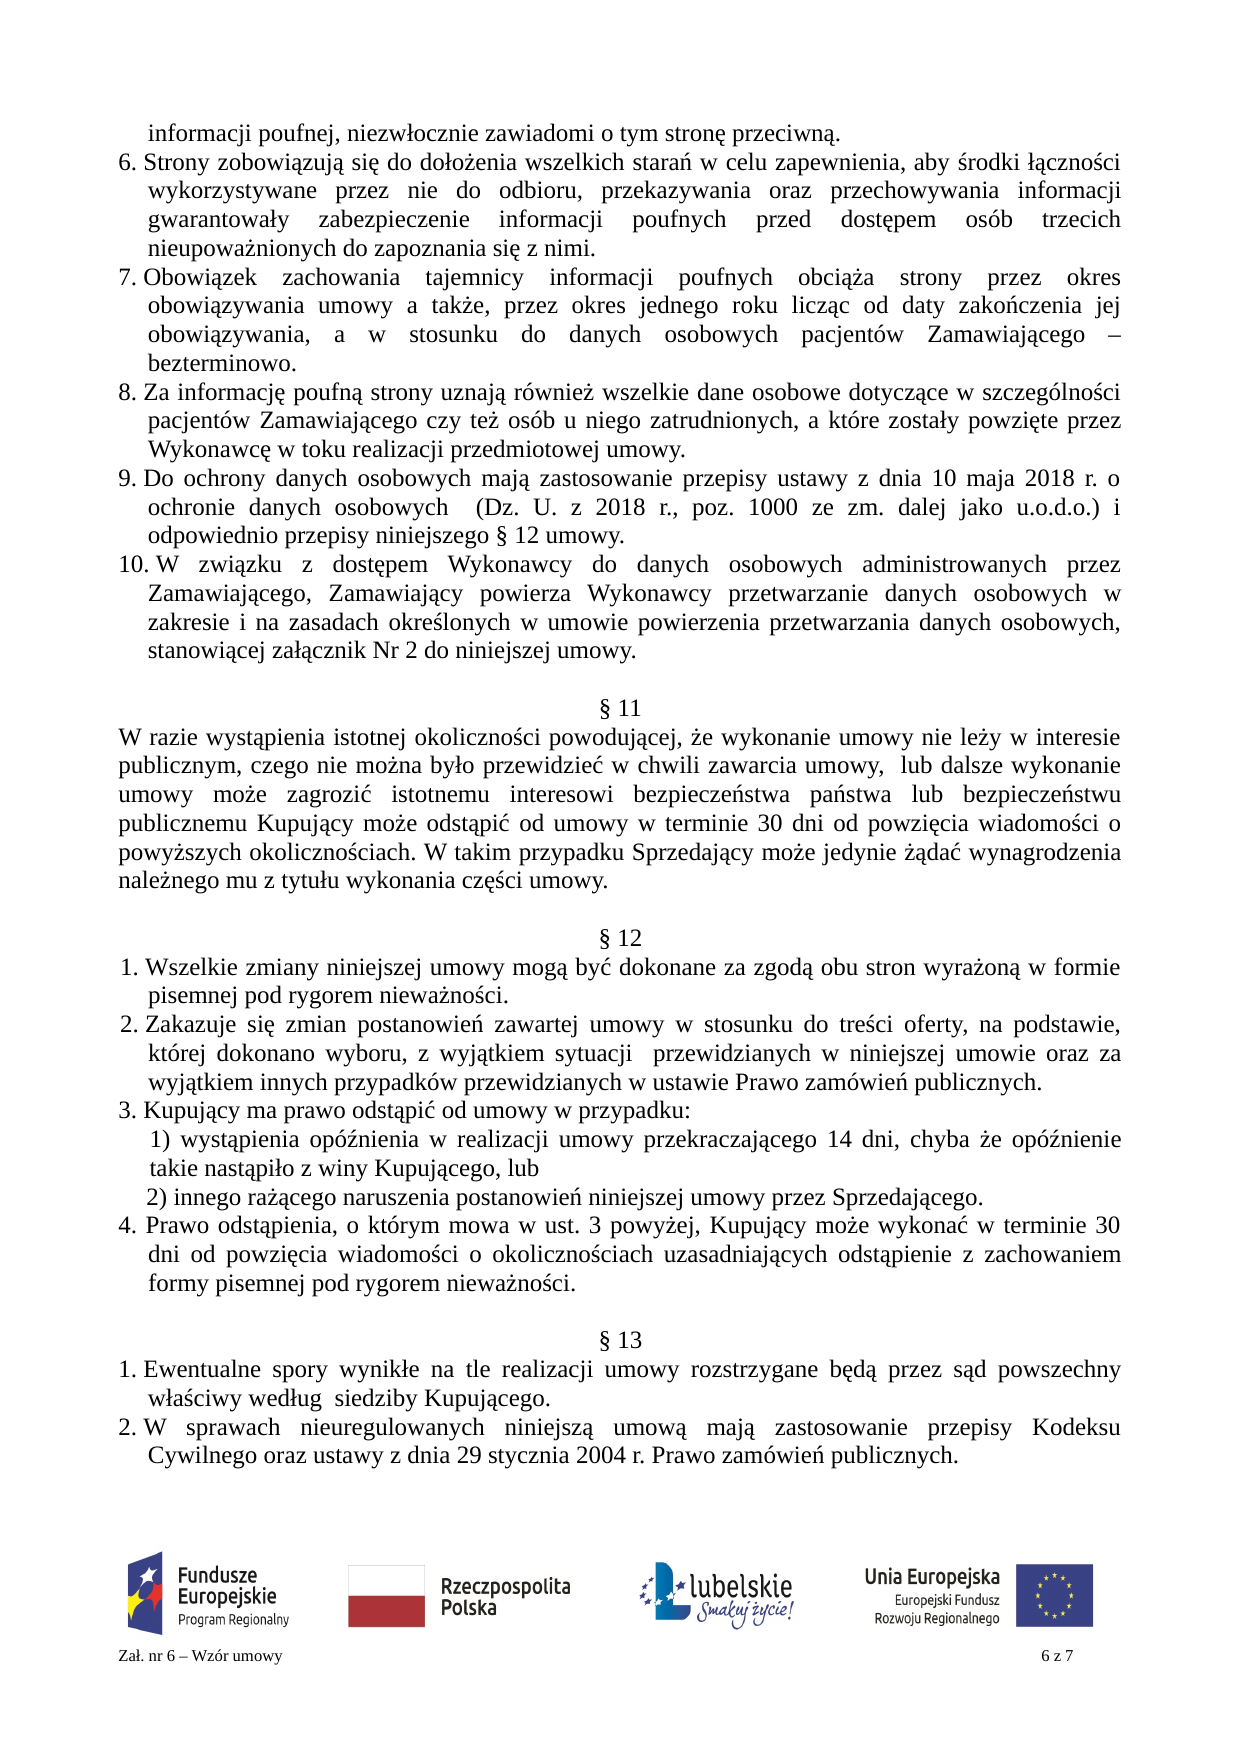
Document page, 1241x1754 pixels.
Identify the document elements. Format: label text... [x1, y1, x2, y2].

list Ewentualne spory wynikłe na tle realizacji umowy rozstrzygane będą przez sąd powszechny właściwy według siedziby Kupującego. [118, 1354, 1122, 1412]
list Strony zobowiązują się do dołożenia wszelkich starań w celu zapewnienia, aby środki łączności wykorzystywane przez nie do odbioru, przekazywania oraz przechowywania informacji gwarantowały zabezpieczenie informacji poufnych przed dostępem osób trzecich nieupoważnionych do zapoznania się z nimi. [118, 147, 1122, 262]
list W związku z dostępem Wykonawcy do danych osobowych administrowanych przez Zamawiającego, Zamawiający powierza Wykonawcy przetwarzanie danych osobowych w zakresie i na zasadach określonych w umowie powierzenia przetwarzania danych osobowych, stanowiącej załącznik Nr 2 do niniejszej umowy. [118, 549, 1122, 664]
list informacji poufnej, niezwłocznie zawiadomi o tym stronę przeciwną. [118, 118, 1122, 147]
text 2) innego rażącego naruszenia postanowień niniejszej umowy przez Sprzedającego. [146, 1182, 1122, 1211]
text § 12 [118, 923, 1122, 952]
text § 11 [118, 693, 1122, 722]
text 4. Prawo odstąpienia, o którym mowa w ust. 3 powyżej, Kupujący może wykonać w terminie 30 dni od powzięcia wiadomości o okolicznościach uzasadniających odstąpienie z zachowaniem formy pisemnej pod rygorem nieważności. [118, 1211, 1122, 1297]
list Zakazuje się zmian postanowień zawartej umowy w stosunku do treści oferty, na podstawie, której dokonano wyboru, z wyjątkiem sytuacji przewidzianych w niniejszej umowie oraz za wyjątkiem innych przypadków przewidzianych w ustawie Prawo zamówień publicznych. [120, 1009, 1122, 1096]
text 1) wystąpienia opóźnienia w realizacji umowy przekraczającego 14 dni, chyba że opóźnienie takie nastąpiło z winy Kupującego, lub [149, 1124, 1122, 1182]
list Za informację poufną strony uznają również wszelkie dane osobowe dotyczące w szczególności pacjentów Zamawiającego czy też osób u niego zatrudnionych, a które zostały powzięte przez Wykonawcę w toku realizacji przedmiotowej umowy. [118, 377, 1122, 463]
list Obowiązek zachowania tajemnicy informacji poufnych obciąża strony przez okres obowiązywania umowy a także, przez okres jednego roku licząc od daty zakończenia jej obowiązywania, a w stosunku do danych osobowych pacjentów Zamawiającego – bezterminowo. [118, 262, 1122, 377]
list W sprawach nieuregulowanych niniejszą umową mają zastosowanie przepisy Kodeksu Cywilnego oraz ustawy z dnia 29 stycznia 2004 r. Prawo zamówień publicznych. [118, 1412, 1122, 1469]
text 3. Kupujący ma prawo odstąpić od umowy w przypadku: [118, 1096, 1122, 1124]
text W razie wystąpienia istotnej okoliczności powodującej, że wykonanie umowy nie leży w interesie publicznym, czego nie można było przewidzieć w chwili zawarcia umowy, lub dalsze wykonanie umowy może zagrozić istotnemu interesowi bezpieczeństwa państwa lub bezpieczeństwu publicznemu Kupujący może odstąpić od umowy w terminie 30 dni od powzięcia wiadomości o powyższych okolicznościach. W takim przypadku Sprzedający może jedynie żądać wynagrodzenia należnego mu z tytułu wykonania części umowy. [118, 722, 1122, 894]
list Wszelkie zmiany niniejszej umowy mogą być dokonane za zgodą obu stron wyrażoną w formie pisemnej pod rygorem nieważności. [120, 952, 1122, 1009]
list Do ochrony danych osobowych mają zastosowanie przepisy ustawy z dnia 10 maja 2018 r. o ochronie danych osobowych (Dz. U. z 2018 r., poz. 1000 ze zm. dalej jako u.o.d.o.) i odpowiednio przepisy niniejszego § 12 umowy. [118, 463, 1122, 549]
text § 13 [118, 1326, 1122, 1354]
